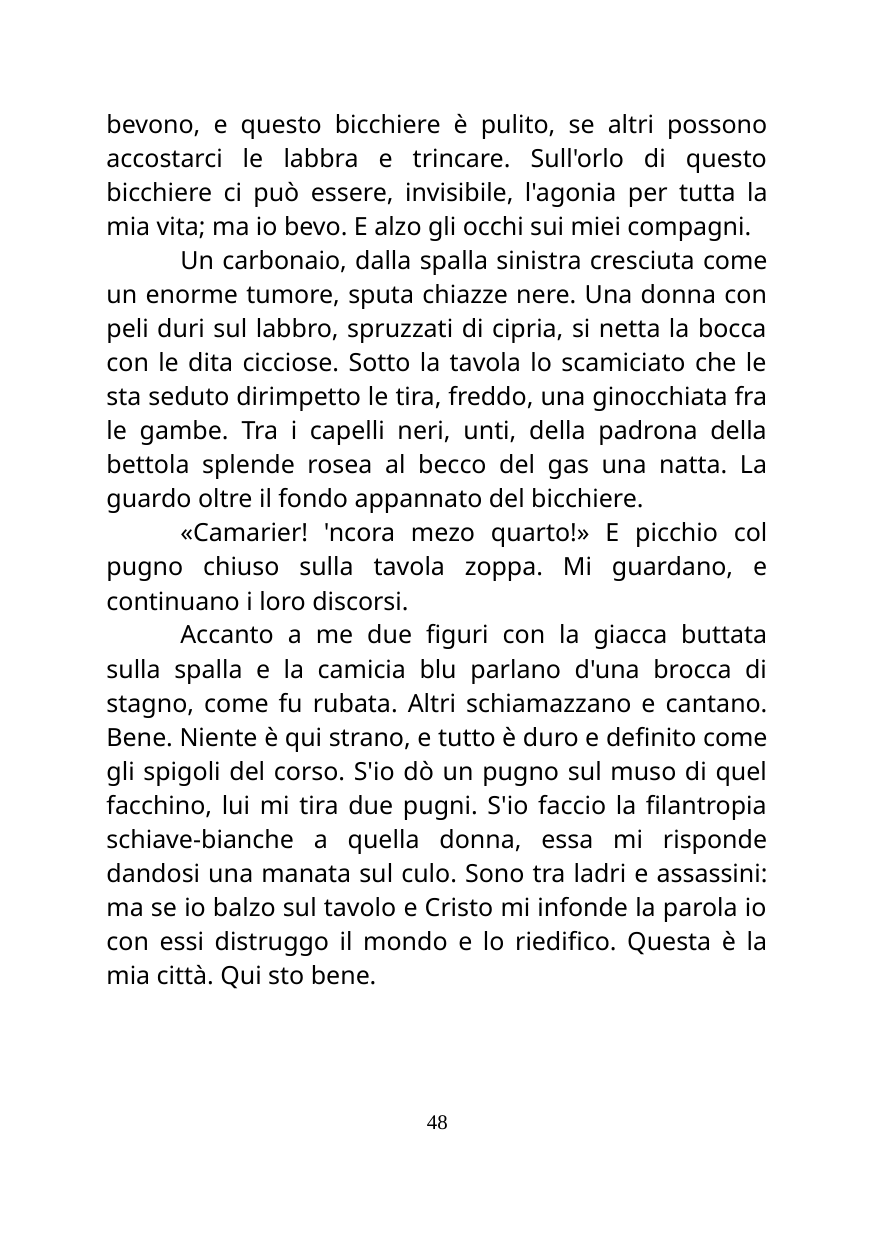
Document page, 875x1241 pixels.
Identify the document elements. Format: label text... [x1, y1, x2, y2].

text Un carbonaio, dalla spalla sinistra cresciuta come un enorme tumore, sputa chiazze nere. Una donna con peli duri sul labbro, spruzzati di cipria, si netta la bocca con le dita cicciose. Sotto la tavola lo scamiciato che le sta seduto dirimpetto le tira, freddo, una ginocchiata fra le gambe. Tra i capelli neri, unti, della padrona della bettola splende rosea al becco del gas una natta. La guardo oltre il fondo appannato del bicchiere. [106, 242, 768, 515]
text Accanto a me due figuri con la giacca buttata sulla spalla e la camicia blu parlano d'una brocca di stagno, come fu rubata. Altri schiamazzano e cantano. Bene. Niente è qui strano, e tutto è duro e definito come gli spigoli del corso. S'io dò un pugno sul muso di quel facchino, lui mi tira due pugni. S'io faccio la filantropia schiave-bianche a quella donna, essa mi risponde dandosi una manata sul culo. Sono tra ladri e assassini: ma se io balzo sul tavolo e Cristo mi infonde la parola io con essi distruggo il mondo e lo riedifico. Questa è la mia città. Qui sto bene. [106, 617, 768, 992]
text bevono, e questo bicchiere è pulito, se altri possono accostarci le labbra e trincare. Sull'orlo di questo bicchiere ci può essere, invisibile, l'agonia per tutta la mia vita; ma io bevo. E alzo gli occhi sui miei compagni. [106, 106, 768, 242]
text «Camarier! 'ncora mezo quarto!» E picchio col pugno chiuso sulla tavola zoppa. Mi guardano, e continuano i loro discorsi. [106, 515, 768, 617]
